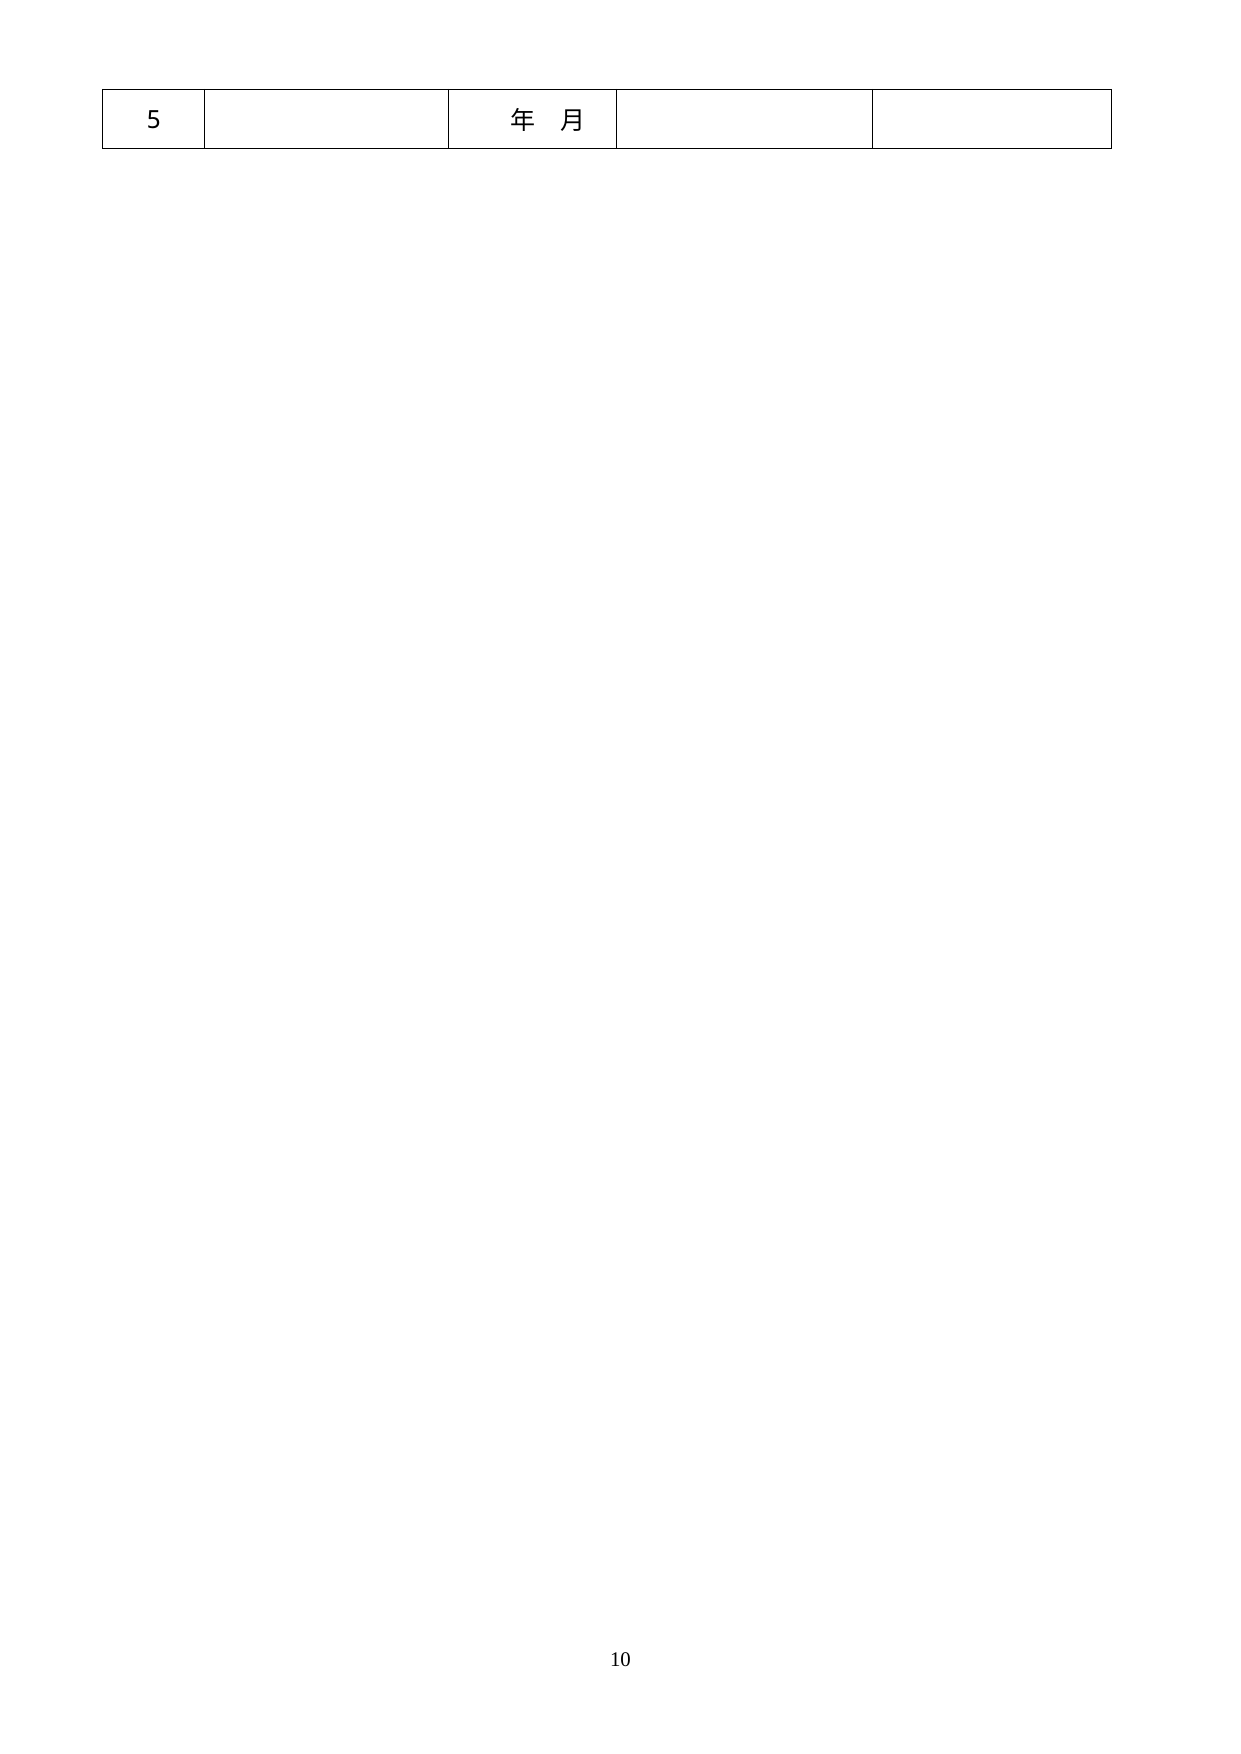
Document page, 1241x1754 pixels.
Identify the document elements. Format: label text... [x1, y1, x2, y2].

table_cell [873, 90, 1111, 148]
table_cell [205, 90, 448, 148]
table_cell [617, 90, 872, 148]
table_cell 5 [103, 90, 204, 148]
table_cell 年 月 [449, 90, 616, 148]
